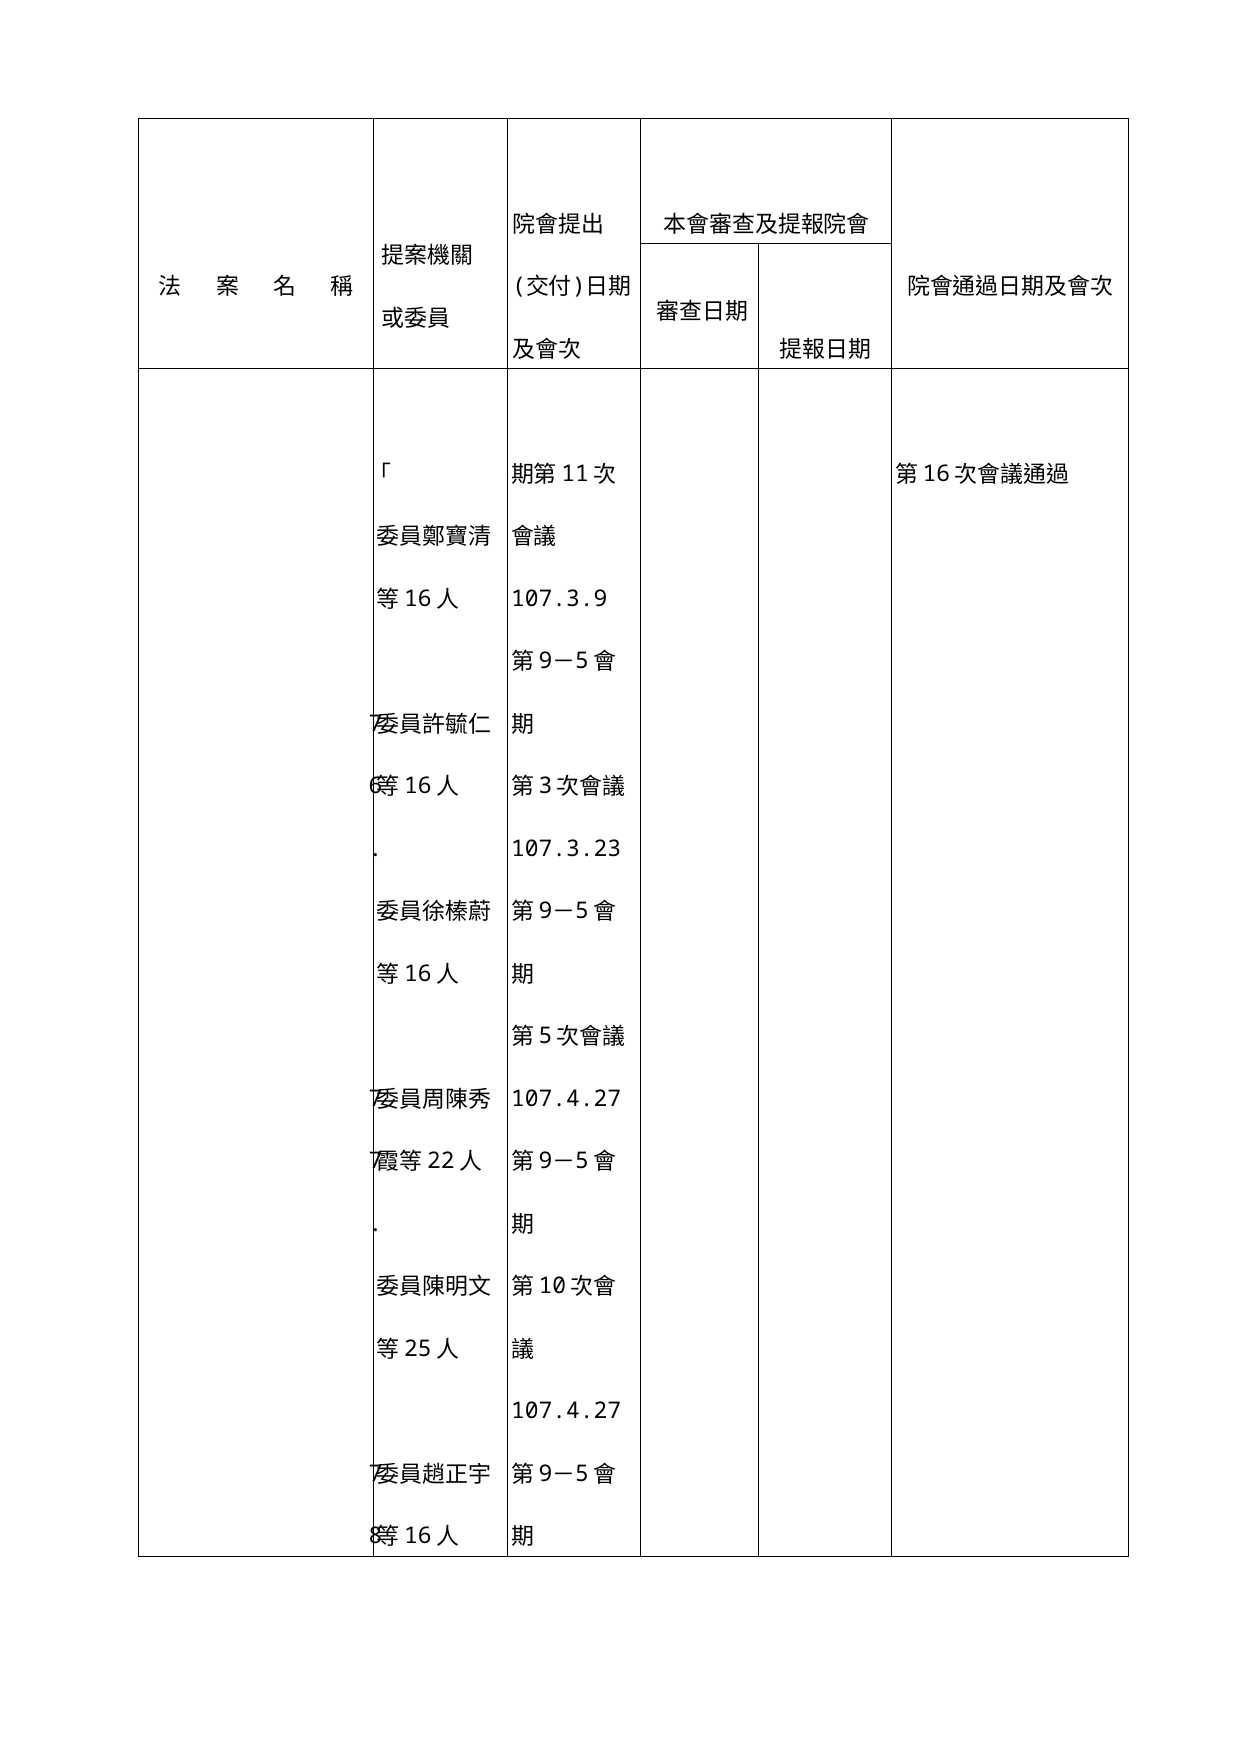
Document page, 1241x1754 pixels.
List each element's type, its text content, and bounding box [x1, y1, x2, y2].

table_cell [641, 369, 758, 1556]
table_cell 提報日期 [759, 244, 891, 368]
table_header 院會提出 (交付)日期及會次 [508, 119, 640, 368]
table_header 法 案 名 稱 [139, 119, 373, 368]
table_header 提案機關 或委員 [374, 119, 507, 368]
table_cell [759, 369, 891, 1556]
table_header 本會審查及提報院會 [641, 119, 891, 243]
table_cell 期第11次會議 107.3.9 第9－5會期 第3次會議 107.3.23 第9－5會期 第5次會議 107.4.27 第9－5會期 第10次會議 107.4.27 第9－5會期 [508, 369, 640, 1556]
table_header 院會通過日期及會次 [892, 119, 1128, 368]
table_cell 併案審查: 「電信管理法草案」 「電信管理法草案」 「電信管理法草案」 「電信管理法草案」 「電信管理法草案」 「電信管理法草案」 「電信管理法草案」 「電信管理法草案」 「電信管理法草案」 「電信管理法草案」 「電信管理法草案」 [139, 369, 373, 1556]
table_cell 審查日期 [641, 244, 758, 368]
table_cell 行政院 委員鄭寶清等16人 委員許毓仁等16人 委員徐榛蔚等16人 委員周陳秀霞等22人 委員陳明文等25人 委員趙正宇等16人 委員林俊憲等16人 委員顏寬恒等17人 委員蕭美琴等16人 委員陳素月等19人 [374, 369, 507, 1556]
table_cell 第16次會議通過 [892, 369, 1128, 1556]
